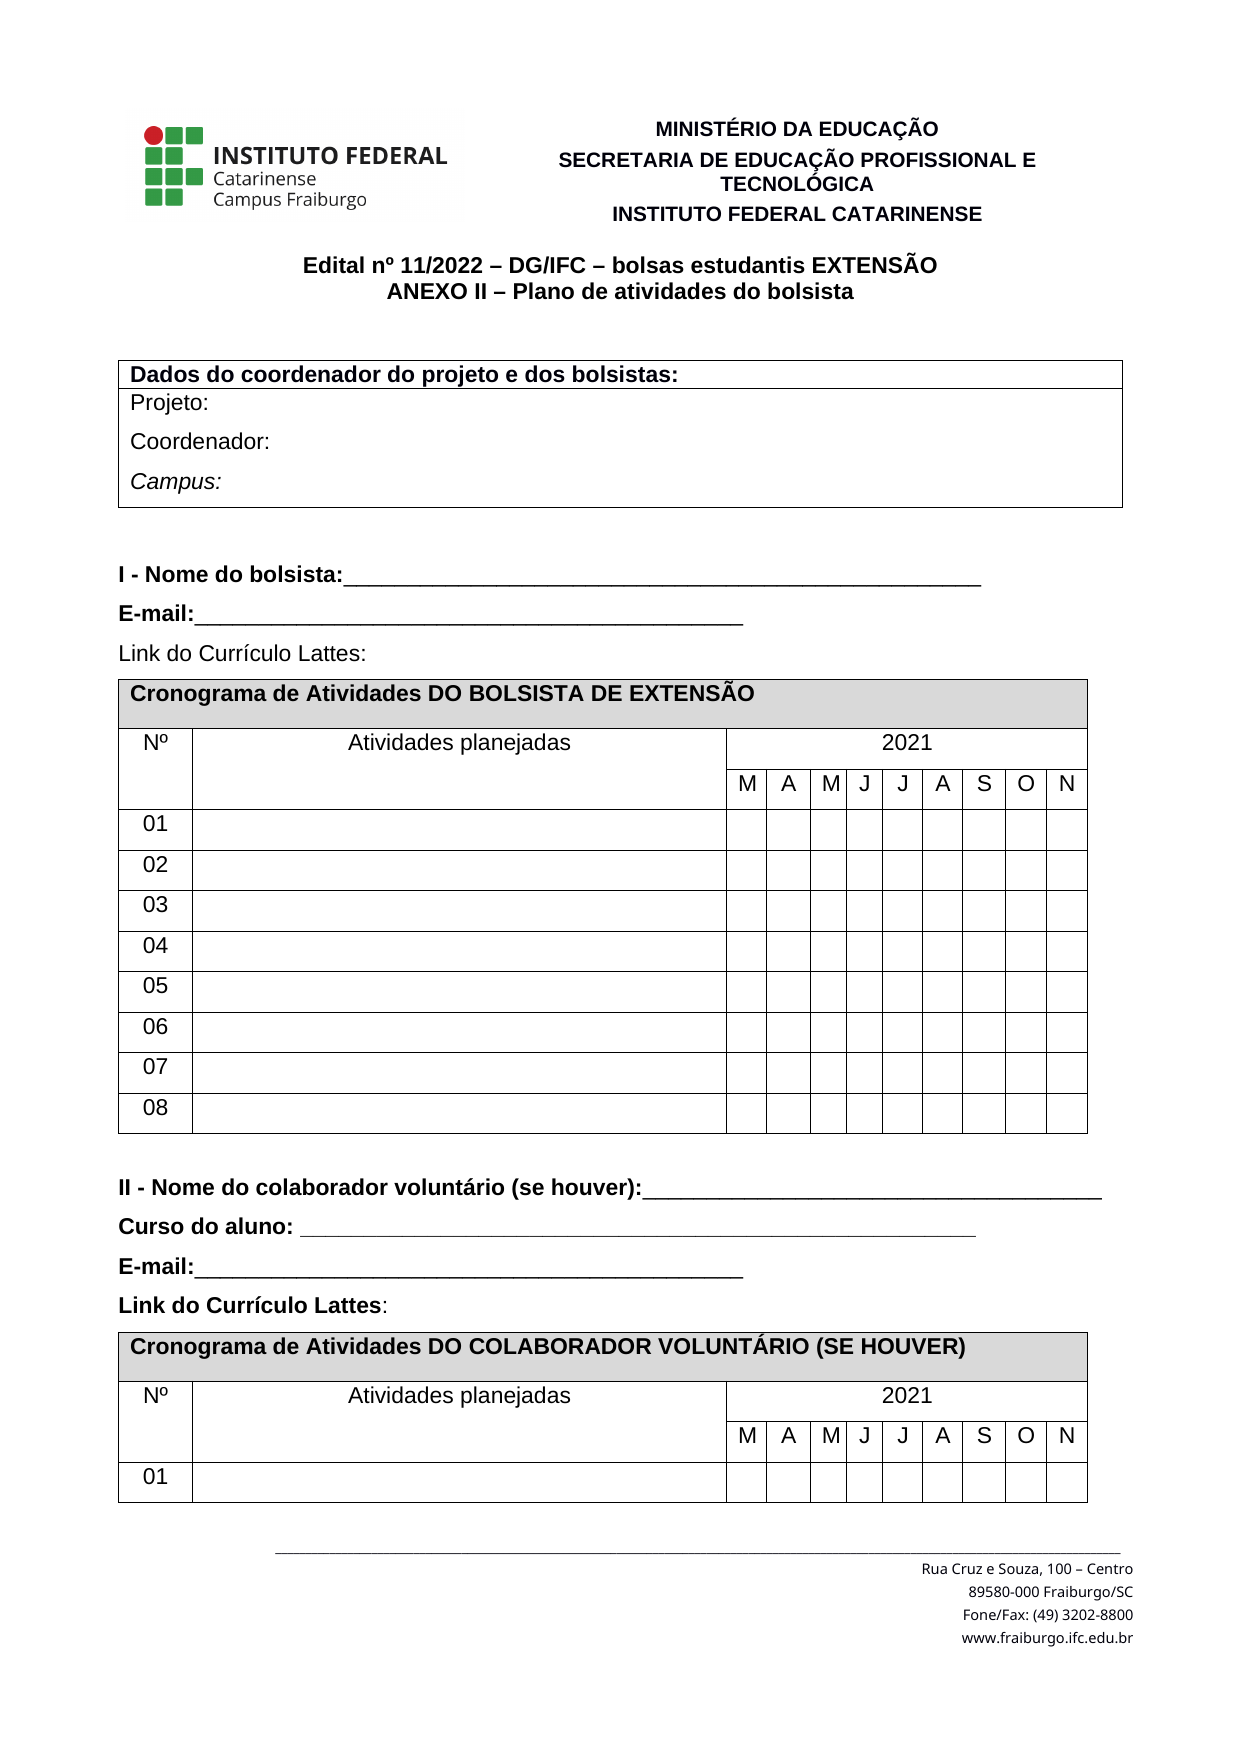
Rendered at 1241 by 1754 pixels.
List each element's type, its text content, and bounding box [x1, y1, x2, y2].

table_cell O [1006, 1422, 1046, 1462]
table_cell N [1047, 1422, 1087, 1462]
table_cell [923, 891, 962, 931]
table_cell [923, 1013, 962, 1052]
table_cell [1047, 1463, 1087, 1502]
table_cell [193, 810, 726, 850]
table_cell [963, 891, 1005, 931]
list ANEXO II – Plano de atividades do bolsista [118, 278, 1122, 304]
table_cell [883, 972, 922, 1012]
table_cell [767, 1463, 810, 1502]
table_cell O [1006, 770, 1046, 809]
table_cell A [767, 770, 810, 809]
table_cell 03 [119, 891, 192, 931]
table_cell 04 [119, 932, 192, 971]
table_cell [193, 972, 726, 1012]
table_cell [1047, 1094, 1087, 1133]
table_cell Nº [119, 729, 192, 809]
table_cell M [811, 1422, 846, 1462]
table_cell [963, 810, 1005, 850]
table_cell S [963, 770, 1005, 809]
table_cell [923, 932, 962, 971]
table_cell 2021 [727, 1382, 1087, 1421]
table_cell [1006, 1094, 1046, 1133]
table_cell N [1047, 770, 1087, 809]
table_cell [193, 851, 726, 890]
table_cell A [923, 770, 962, 809]
table_cell [193, 1053, 726, 1093]
table_cell [923, 851, 962, 890]
table_cell [727, 1013, 766, 1052]
table_cell M [727, 1422, 766, 1462]
text Link do Currículo Lattes: [118, 640, 1122, 666]
table_cell J [847, 1422, 882, 1462]
table_cell [923, 972, 962, 1012]
table_cell [193, 1013, 726, 1052]
table_cell [847, 1094, 882, 1133]
table_header Cronograma de Atividades DO BOLSISTA DE EXTENSÃO [119, 680, 1087, 728]
table_cell A [767, 1422, 810, 1462]
table_cell [883, 1094, 922, 1133]
list Edital nº 11/2022 – DG/IFC – bolsas estudantis EXTENSÃO [118, 252, 1122, 278]
table_cell [1006, 891, 1046, 931]
table_cell [1006, 810, 1046, 850]
table_cell [963, 1053, 1005, 1093]
table_cell [811, 810, 846, 850]
table_cell 02 [119, 851, 192, 890]
table_cell [883, 1053, 922, 1093]
table_cell [963, 1463, 1005, 1502]
table_cell [847, 1053, 882, 1093]
table_cell [811, 1053, 846, 1093]
table_cell [811, 1463, 846, 1502]
table_cell [847, 1463, 882, 1502]
text II - Nome do colaborador voluntário (se houver):____________________________________ [118, 1174, 1122, 1200]
table_cell [193, 891, 726, 931]
table_cell [1047, 932, 1087, 971]
table_header Dados do coordenador do projeto e dos bolsistas: [119, 361, 1122, 388]
table_cell [883, 932, 922, 971]
table_cell [883, 851, 922, 890]
table_cell [883, 810, 922, 850]
table_cell 01 [119, 810, 192, 850]
table_cell [767, 1013, 810, 1052]
table_cell [811, 932, 846, 971]
table_cell [193, 1463, 726, 1502]
table_cell [1047, 1013, 1087, 1052]
table_cell [811, 972, 846, 1012]
table_header Cronograma de Atividades DO COLABORADOR VOLUNTÁRIO (SE HOUVER) [119, 1333, 1087, 1381]
table_cell [767, 810, 810, 850]
table_cell M [727, 770, 766, 809]
table_cell [923, 1094, 962, 1133]
table_cell [963, 932, 1005, 971]
table_cell A [923, 1422, 962, 1462]
table_cell [811, 1094, 846, 1133]
table_cell [923, 1463, 962, 1502]
table_cell [847, 932, 882, 971]
text E-mail:___________________________________________ [118, 600, 1122, 627]
table_cell [811, 851, 846, 890]
table_cell [1047, 810, 1087, 850]
table_cell M [811, 770, 846, 809]
table_cell S [963, 1422, 1005, 1462]
table_cell [1006, 972, 1046, 1012]
table_cell [727, 851, 766, 890]
table_cell 05 [119, 972, 192, 1012]
table_cell [811, 891, 846, 931]
table_cell [963, 972, 1005, 1012]
table_cell [1047, 972, 1087, 1012]
table_cell [767, 1053, 810, 1093]
table_cell [1006, 851, 1046, 890]
table_cell [1047, 851, 1087, 890]
table_cell [883, 1013, 922, 1052]
table_cell [1006, 1053, 1046, 1093]
table_cell [923, 810, 962, 850]
table_cell [727, 972, 766, 1012]
table_cell [1006, 1013, 1046, 1052]
table_cell 2021 [727, 729, 1087, 769]
table_cell [727, 810, 766, 850]
table_cell 07 [119, 1053, 192, 1093]
text Link do Currículo Lattes: [118, 1292, 1122, 1319]
table_cell Nº [119, 1382, 192, 1462]
table_cell [963, 1013, 1005, 1052]
table_cell [1047, 1053, 1087, 1093]
table_cell [767, 891, 810, 931]
table_cell [847, 810, 882, 850]
picture [125, 108, 465, 222]
table_cell [963, 1094, 1005, 1133]
table_cell [767, 851, 810, 890]
table_cell 06 [119, 1013, 192, 1052]
table_cell [727, 1053, 766, 1093]
table_cell [193, 932, 726, 971]
table_cell [767, 972, 810, 1012]
table_cell [847, 1013, 882, 1052]
text I - Nome do bolsista:__________________________________________________ [118, 561, 1122, 587]
table_cell J [883, 1422, 922, 1462]
table_cell [767, 1094, 810, 1133]
text E-mail:___________________________________________ [118, 1253, 1122, 1279]
table_cell [767, 932, 810, 971]
table_cell [923, 1053, 962, 1093]
table_cell [963, 851, 1005, 890]
table_cell Projeto: Coordenador: Campus: [119, 389, 1122, 507]
table_cell [883, 1463, 922, 1502]
table_cell [1006, 1463, 1046, 1502]
table_cell [883, 891, 922, 931]
table_cell [847, 891, 882, 931]
table_cell [193, 1094, 726, 1133]
table_cell J [883, 770, 922, 809]
table_cell [847, 972, 882, 1012]
table_cell [1006, 932, 1046, 971]
table_cell J [847, 770, 882, 809]
table_cell [727, 1094, 766, 1133]
table_cell 08 [119, 1094, 192, 1133]
table_cell [727, 932, 766, 971]
table_cell [727, 1463, 766, 1502]
table_cell [811, 1013, 846, 1052]
table_cell [727, 891, 766, 931]
text Curso do aluno: _____________________________________________________ [118, 1213, 1122, 1240]
table_cell [1047, 891, 1087, 931]
table_cell [847, 851, 882, 890]
table_cell Atividades planejadas [193, 1382, 726, 1462]
table_cell 01 [119, 1463, 192, 1502]
table_cell Atividades planejadas [193, 729, 726, 809]
